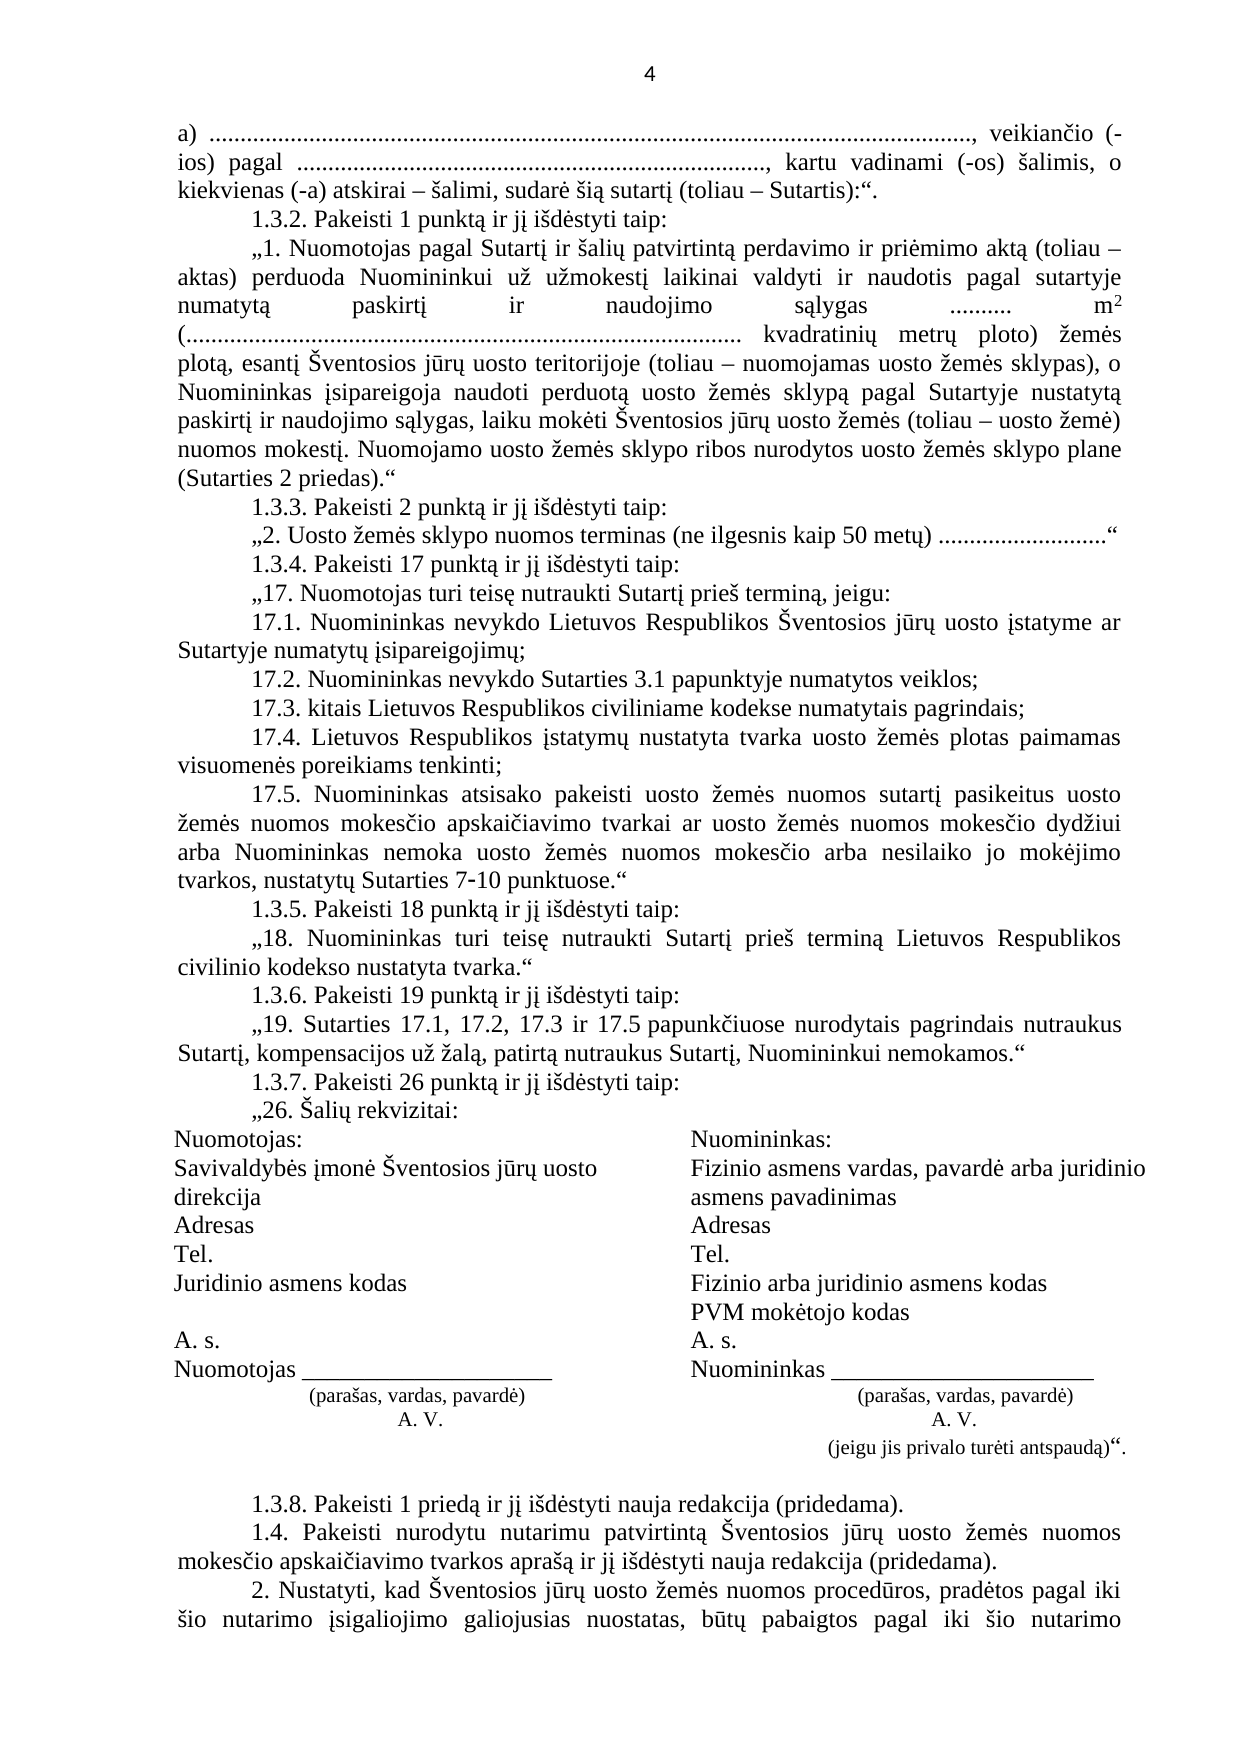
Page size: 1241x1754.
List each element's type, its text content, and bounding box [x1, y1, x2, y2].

table_cell Nuomininkas _____________________ [679, 1354, 1196, 1383]
table_cell [163, 1297, 679, 1326]
table_cell A. V. [163, 1407, 679, 1431]
text 2. Nustatyti, kad Šventosios jūrų uosto žemės nuomos procedūros, pradėtos pagal iki šio nutarimo įsigaliojimo galiojusias nuostatas, būtų pabaigtos pagal iki šio nutarimo [177, 1575, 1122, 1632]
table_cell (jeigu jis privalo turėti antspaudą)“. [679, 1431, 1196, 1460]
table_header Nuomininkas: [679, 1124, 1196, 1153]
text 17.3. kitais Lietuvos Respublikos civiliniame kodekse numatytais pagrindais; [177, 693, 1122, 722]
text „17. Nuomotojas turi teisę nutraukti Sutartį prieš terminą, jeigu: [177, 578, 1122, 607]
text 1.3.2. Pakeisti 1 punktą ir jį išdėstyti taip: [177, 204, 1122, 233]
text 1.3.6. Pakeisti 19 punktą ir jį išdėstyti taip: [177, 981, 1122, 1009]
text 17.5. Nuomininkas atsisako pakeisti uosto žemės nuomos sutartį pasikeitus uosto žemės nuomos mokesčio apskaičiavimo tvarkai ar uosto žemės nuomos mokesčio dydžiui arba Nuomininkas nemoka uosto žemės nuomos mokesčio arba nesilaiko jo mokėjimo tvarkos, nustatytų Sutarties 710 punktuose.“ [177, 779, 1122, 894]
table_header Nuomotojas: [163, 1124, 679, 1153]
table_cell A. s. [679, 1326, 1196, 1354]
text a) .........................................................................................................................., veikiančio (-ios) pagal ..........................................................................., kartu vadinami (-os) šalimis, o kiekvienas (-a) atskirai – šalimi, sudarė šią sutartį (toliau – Sutartis):“. [177, 118, 1122, 204]
table_cell Adresas [679, 1211, 1196, 1239]
text „18. Nuomininkas turi teisę nutraukti Sutartį prieš terminą Lietuvos Respublikos civilinio kodekso nustatyta tvarka.“ [177, 923, 1122, 981]
table_cell Adresas [163, 1211, 679, 1239]
table_cell A. V. [679, 1407, 1196, 1431]
text 17.2. Nuomininkas nevykdo Sutarties 3.1 papunktyje numatytos veiklos; [177, 664, 1122, 693]
table_cell Savivaldybės įmonė Šventosios jūrų uosto direkcija [163, 1153, 679, 1211]
text 1.3.7. Pakeisti 26 punktą ir jį išdėstyti taip: [177, 1067, 1122, 1096]
table_cell A. s. [163, 1326, 679, 1354]
text 1.4. Pakeisti nurodytu nutarimu patvirtintą Šventosios jūrų uosto žemės nuomos mokesčio apskaičiavimo tvarkos aprašą ir jį išdėstyti nauja redakcija (pridedama). [177, 1517, 1122, 1575]
table_cell Nuomotojas ____________________ [163, 1354, 679, 1383]
text „19. Sutarties 17.1, 17.2, 17.3 ir 17.5 papunkčiuose nurodytais pagrindais nutraukus Sutartį, kompensacijos už žalą, patirtą nutraukus Sutartį, Nuomininkui nemokamos.“ [177, 1009, 1122, 1067]
table_cell Juridinio asmens kodas [163, 1268, 679, 1297]
text „26. Šalių rekvizitai: [177, 1096, 1122, 1124]
text 17.1. Nuomininkas nevykdo Lietuvos Respublikos Šventosios jūrų uosto įstatyme ar Sutartyje numatytų įsipareigojimų; [177, 607, 1122, 664]
text 1.3.5. Pakeisti 18 punktą ir jį išdėstyti taip: [177, 894, 1122, 923]
table_cell PVM mokėtojo kodas [679, 1297, 1196, 1326]
text 17.4. Lietuvos Respublikos įstatymų nustatyta tvarka uosto žemės plotas paimamas visuomenės poreikiams tenkinti; [177, 722, 1122, 779]
table_cell Tel. [679, 1239, 1196, 1268]
table_cell Fizinio asmens vardas, pavardė arba juridinio asmens pavadinimas [679, 1153, 1196, 1211]
text „1. Nuomotojas pagal Sutartį ir šalių patvirtintą perdavimo ir priėmimo aktą (toliau – aktas) perduoda Nuomininkui už užmokestį laikinai valdyti ir naudotis pagal sutartyje numatytą paskirtį ir naudojimo sąlygas .......... m2 (......................................................................................... kvadratinių metrų ploto) žemės plotą, esantį Šventosios jūrų uosto teritorijoje (toliau – nuomojamas uosto žemės sklypas), o Nuomininkas įsipareigoja naudoti perduotą uosto žemės sklypą pagal Sutartyje nustatytą paskirtį ir naudojimo sąlygas, laiku mokėti Šventosios jūrų uosto žemės (toliau – uosto žemė) nuomos mokestį. Nuomojamo uosto žemės sklypo ribos nurodytos uosto žemės sklypo plane (Sutarties 2 priedas).“ [177, 233, 1122, 492]
text „2. Uosto žemės sklypo nuomos terminas (ne ilgesnis kaip 50 metų) ...........................“ [177, 521, 1122, 549]
text 1.3.8. Pakeisti 1 priedą ir jį išdėstyti nauja redakcija (pridedama). [177, 1489, 1122, 1517]
text 1.3.4. Pakeisti 17 punktą ir jį išdėstyti taip: [177, 549, 1122, 578]
table_cell (parašas, vardas, pavardė) [679, 1383, 1196, 1407]
table_cell Tel. [163, 1239, 679, 1268]
text 1.3.3. Pakeisti 2 punktą ir jį išdėstyti taip: [177, 492, 1122, 521]
table_cell [163, 1431, 679, 1460]
table_cell (parašas, vardas, pavardė) [163, 1383, 679, 1407]
table_cell Fizinio arba juridinio asmens kodas [679, 1268, 1196, 1297]
